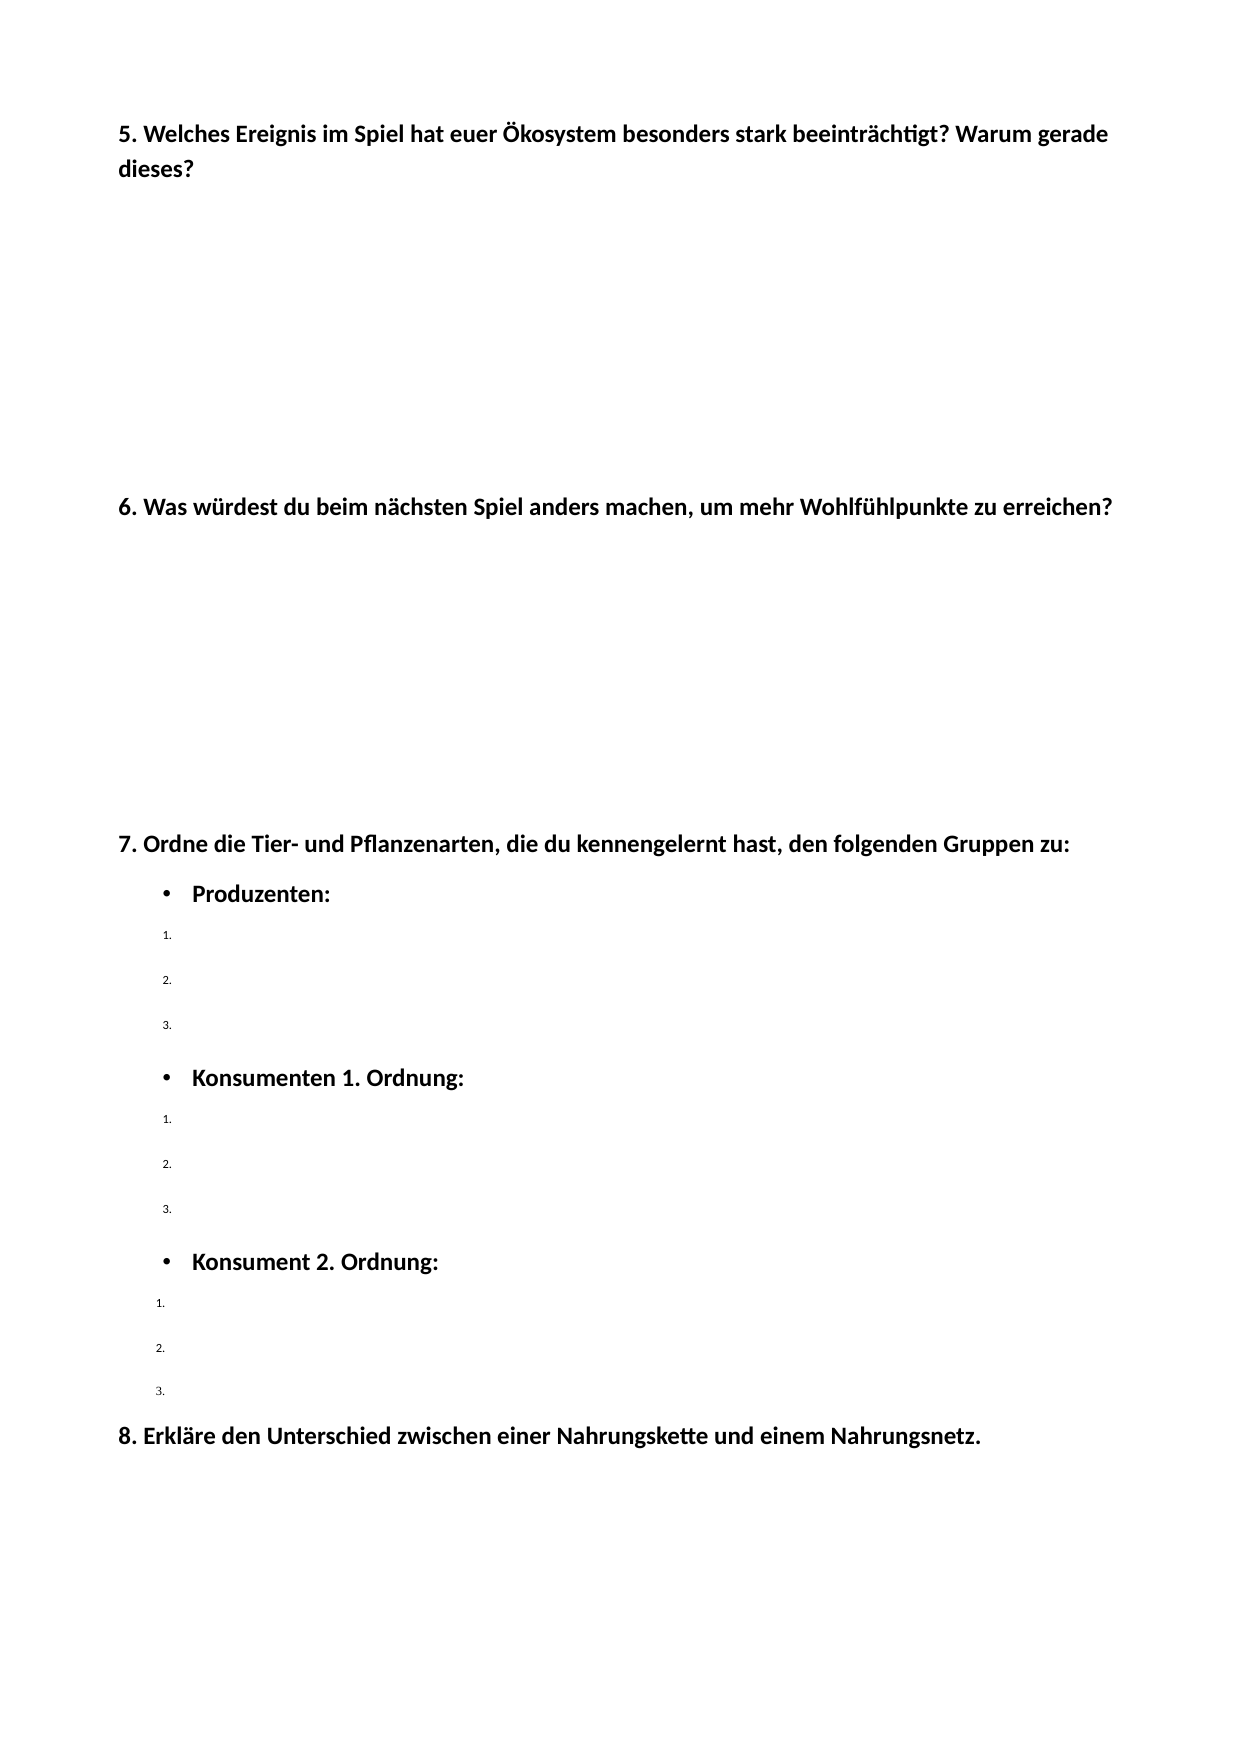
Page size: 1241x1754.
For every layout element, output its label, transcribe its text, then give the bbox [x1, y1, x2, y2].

text 7. Ordne die Tier- und Pflanzenarten, die du kennengelernt hast, den folgenden Gruppen zu: [118, 828, 1122, 859]
list Produzenten: [162, 878, 1122, 908]
text 8. Erkläre den Unterschied zwischen einer Nahrungskette und einem Nahrungsnetz. [118, 1420, 1122, 1450]
list Konsument 2. Ordnung: [162, 1246, 1122, 1276]
text 5. Welches Ereignis im Spiel hat euer Ökosystem besonders stark beeinträchtigt? Warum gerade dieses? [118, 118, 1122, 184]
text 6. Was würdest du beim nächsten Spiel anders machen, um mehr Wohlfühlpunkte zu erreichen? [118, 491, 1122, 521]
list Konsumenten 1. Ordnung: [162, 1062, 1122, 1092]
